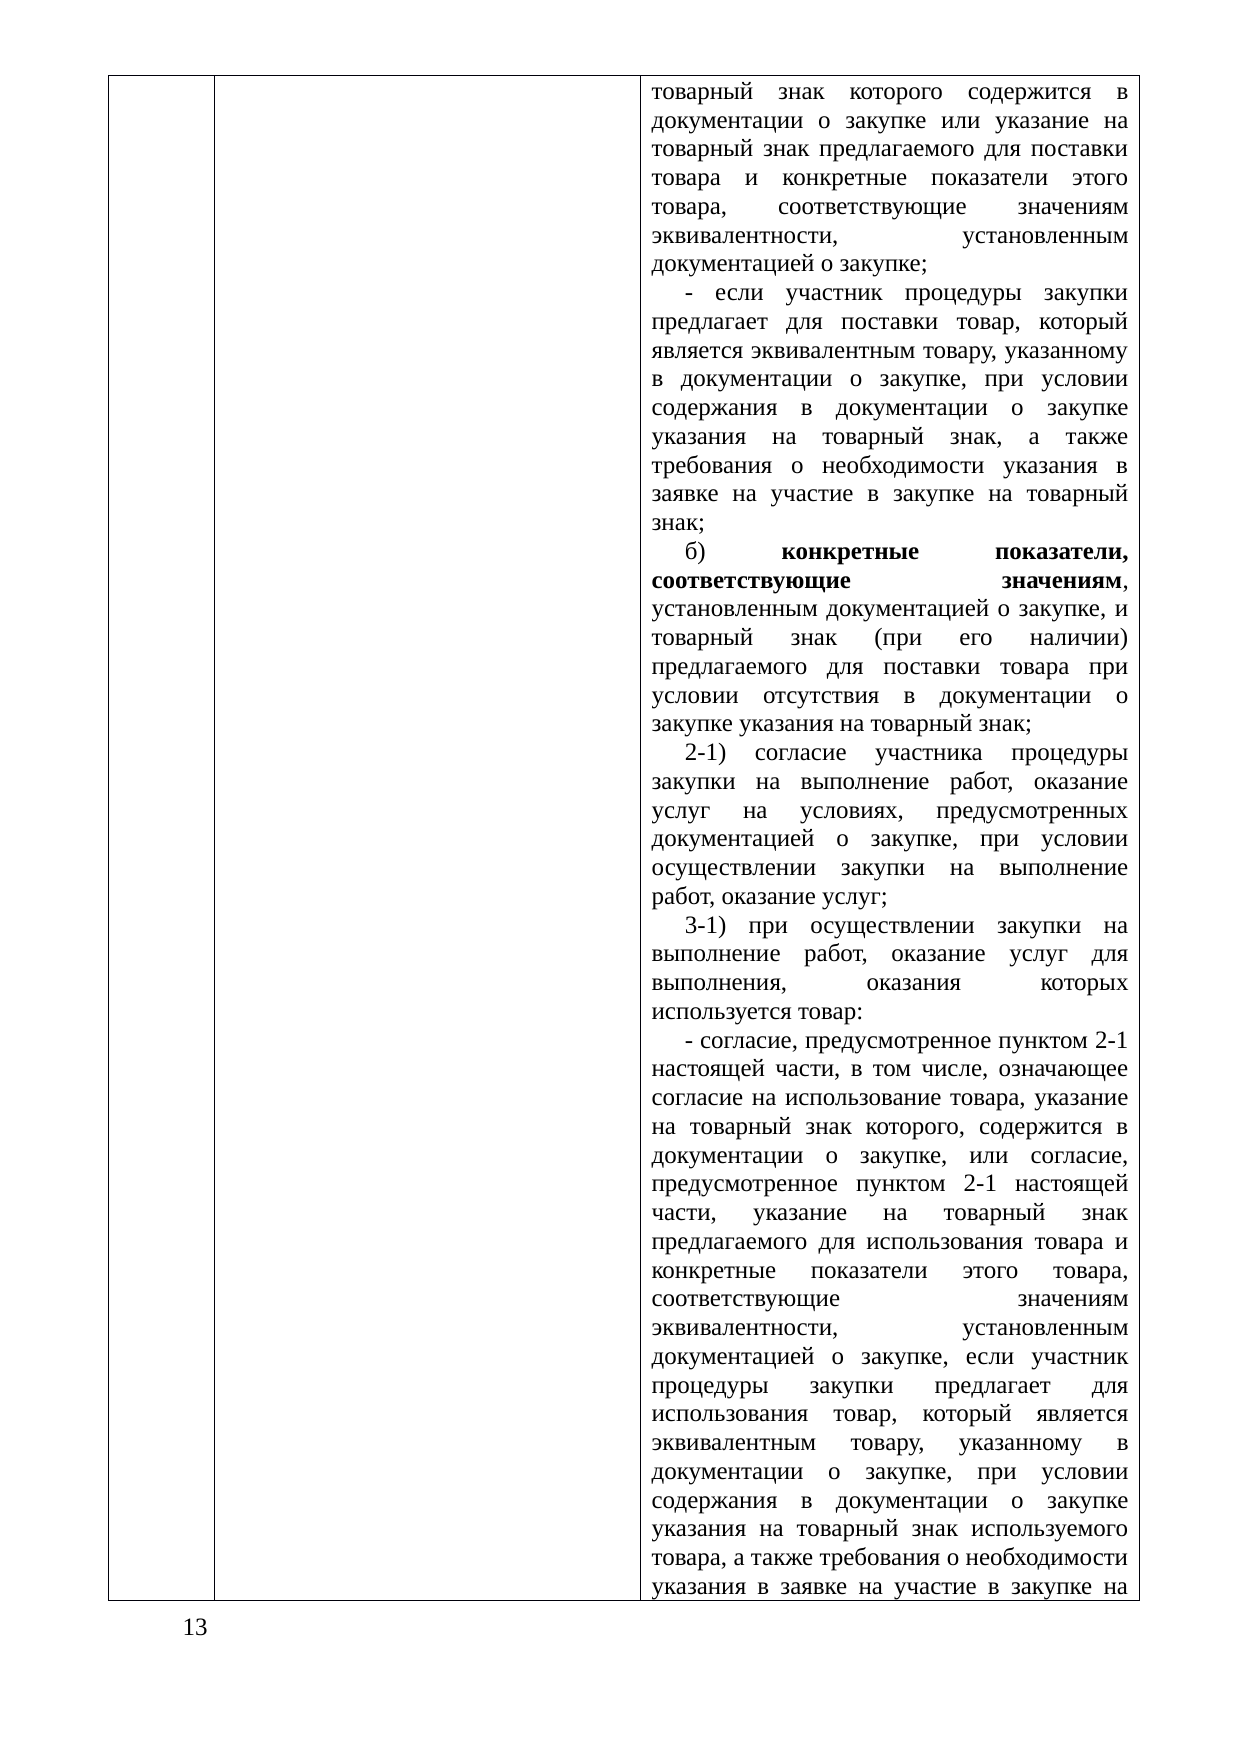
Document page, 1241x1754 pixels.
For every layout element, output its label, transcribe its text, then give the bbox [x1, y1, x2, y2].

table_cell [215, 76, 640, 1600]
table_cell [109, 76, 214, 1600]
table_cell товарный знак которого содержится в документации о закупке или указание на товарный знак предлагаемого для поставки товара и конкретные показатели этого товара, соответствующие значениям эквивалентности, установленным документацией о закупке; - если участник процедуры закупки предлагает для поставки товар, который является эквивалентным товару, указанному в документации о закупке, при условии содержания в документации о закупке указания на товарный знак, а также требования о необходимости указания в заявке на участие в закупке на товарный знак; б) конкретные показатели, соответствующие значениям, установленным документацией о закупке, и товарный знак (при его наличии) предлагаемого для поставки товара при условии отсутствия в документации о закупке указания на товарный знак; 2-1) согласие участника процедуры закупки на выполнение работ, оказание услуг на условиях, предусмотренных документацией о закупке, при условии осуществлении закупки на выполнение работ, оказание услуг; 3-1) при осуществлении закупки на выполнение работ, оказание услуг для выполнения, оказания которых используется товар: - согласие, предусмотренное пунктом 2-1 настоящей части, в том числе, означающее согласие на использование товара, указание на товарный знак которого, содержится в документации о закупке, или согласие, предусмотренное пунктом 2-1 настоящей части, указание на товарный знак предлагаемого для использования товара и конкретные показатели этого товара, соответствующие значениям эквивалентности, установленным документацией о закупке, если участник процедуры закупки предлагает для использования товар, который является эквивалентным товару, указанному в документации о закупке, при условии содержания в документации о закупке указания на товарный знак используемого товара, а также требования о необходимости указания в заявке на участие в закупке на [641, 76, 1139, 1600]
